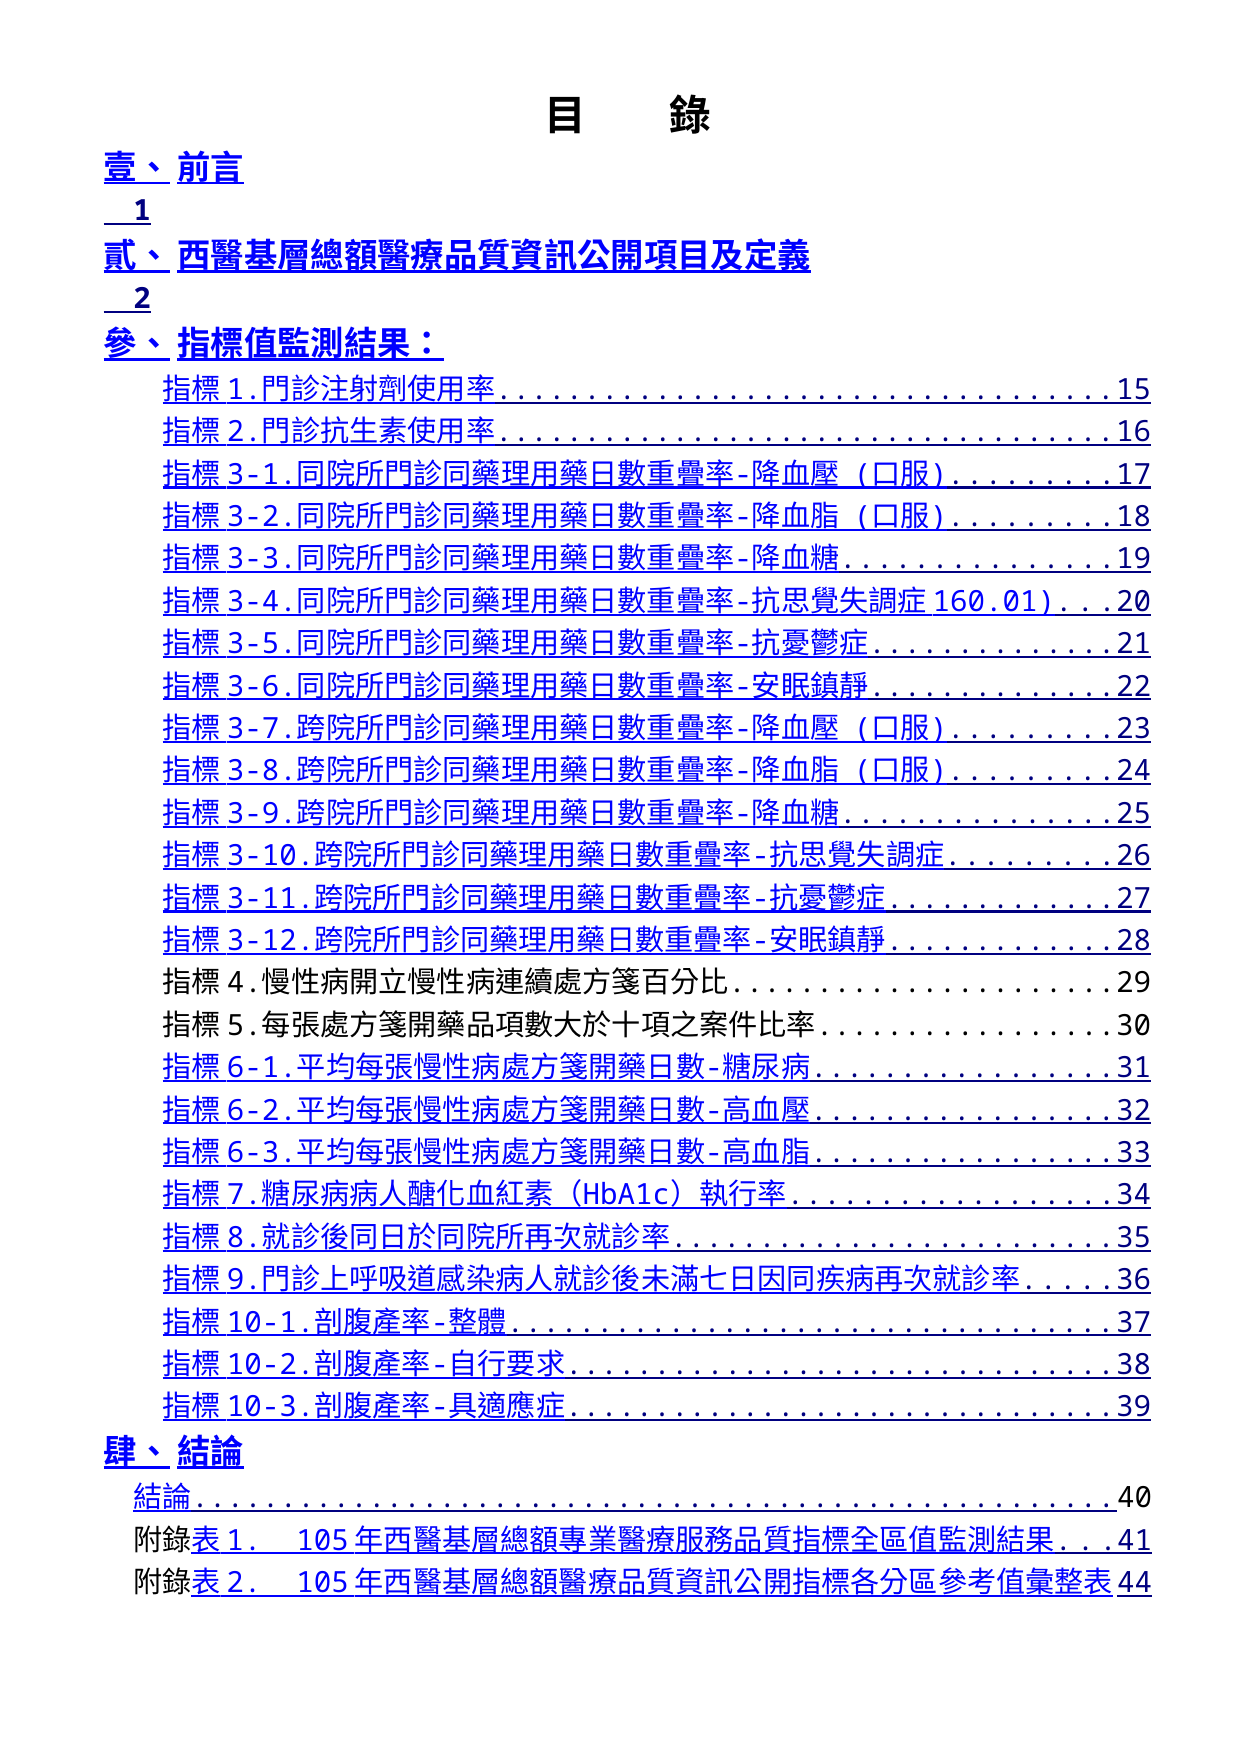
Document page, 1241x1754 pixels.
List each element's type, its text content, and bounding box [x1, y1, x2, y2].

text 結論 40 [133, 1474, 1152, 1516]
text 指標4.慢性病開立慢性病連續處方箋百分比 29 [162, 959, 1152, 1001]
text 指標8.就診後同日於同院所再次就診率 35 [162, 1213, 1152, 1256]
text 指標10-1.剖腹產率-整體 37 [162, 1298, 1152, 1341]
text 貳、 西醫基層總額醫療品質資訊公開項目及定義 2 [103, 229, 1152, 317]
text 指標3-1.同院所門診同藥理用藥日數重疊率-降血壓 (口服) 17 [162, 450, 1152, 493]
text 指標3-3.同院所門診同藥理用藥日數重疊率-降血糖 19 [162, 535, 1152, 577]
text 指標3-9.跨院所門診同藥理用藥日數重疊率-降血糖 25 [162, 789, 1152, 832]
text 指標3-12.跨院所門診同藥理用藥日數重疊率-安眠鎮靜 28 [162, 917, 1152, 959]
text 指標7.糖尿病病人醣化血紅素（HbA1c）執行率 34 [162, 1171, 1152, 1213]
text 指標3-4.同院所門診同藥理用藥日數重疊率-抗思覺失調症160.01) 20 [162, 577, 1152, 620]
text 指標10-3.剖腹產率-具適應症 39 [162, 1383, 1152, 1425]
text 指標3-11.跨院所門診同藥理用藥日數重疊率-抗憂鬱症 27 [162, 874, 1152, 917]
text 指標6-3.平均每張慢性病處方箋開藥日數-高血脂 33 [162, 1128, 1152, 1171]
text 附錄表1. 105年西醫基層總額專業醫療服務品質指標全區值監測結果 41 [133, 1516, 1152, 1558]
text 指標2.門診抗生素使用率 16 [162, 408, 1152, 450]
text 指標3-6.同院所門診同藥理用藥日數重疊率-安眠鎮靜 22 [162, 662, 1152, 704]
text 指標9.門診上呼吸道感染病人就診後未滿七日因同疾病再次就診率 36 [162, 1256, 1152, 1298]
text 附錄表2. 105年西醫基層總額醫療品質資訊公開指標各分區參考值彙整表 44 [133, 1558, 1152, 1601]
text 指標6-2.平均每張慢性病處方箋開藥日數-高血壓 32 [162, 1086, 1152, 1128]
text 壹、 前言 1 [103, 141, 1152, 229]
text 肆、 結論 [103, 1425, 1152, 1474]
text 指標1.門診注射劑使用率 15 [162, 365, 1152, 408]
text 指標3-2.同院所門診同藥理用藥日數重疊率-降血脂 (口服) 18 [162, 493, 1152, 535]
text 目 錄 [104, 89, 1152, 141]
text 指標10-2.剖腹產率-自行要求 38 [162, 1341, 1152, 1383]
text 指標5.每張處方箋開藥品項數大於十項之案件比率 30 [162, 1001, 1152, 1044]
text 指標3-7.跨院所門診同藥理用藥日數重疊率-降血壓 (口服) 23 [162, 704, 1152, 747]
text 指標3-8.跨院所門診同藥理用藥日數重疊率-降血脂 (口服) 24 [162, 747, 1152, 789]
text 參、 指標值監測結果： [103, 317, 1152, 365]
text 指標6-1.平均每張慢性病處方箋開藥日數-糖尿病 31 [162, 1044, 1152, 1086]
text 指標3-10.跨院所門診同藥理用藥日數重疊率-抗思覺失調症 26 [162, 832, 1152, 874]
text 指標3-5.同院所門診同藥理用藥日數重疊率-抗憂鬱症 21 [162, 620, 1152, 662]
